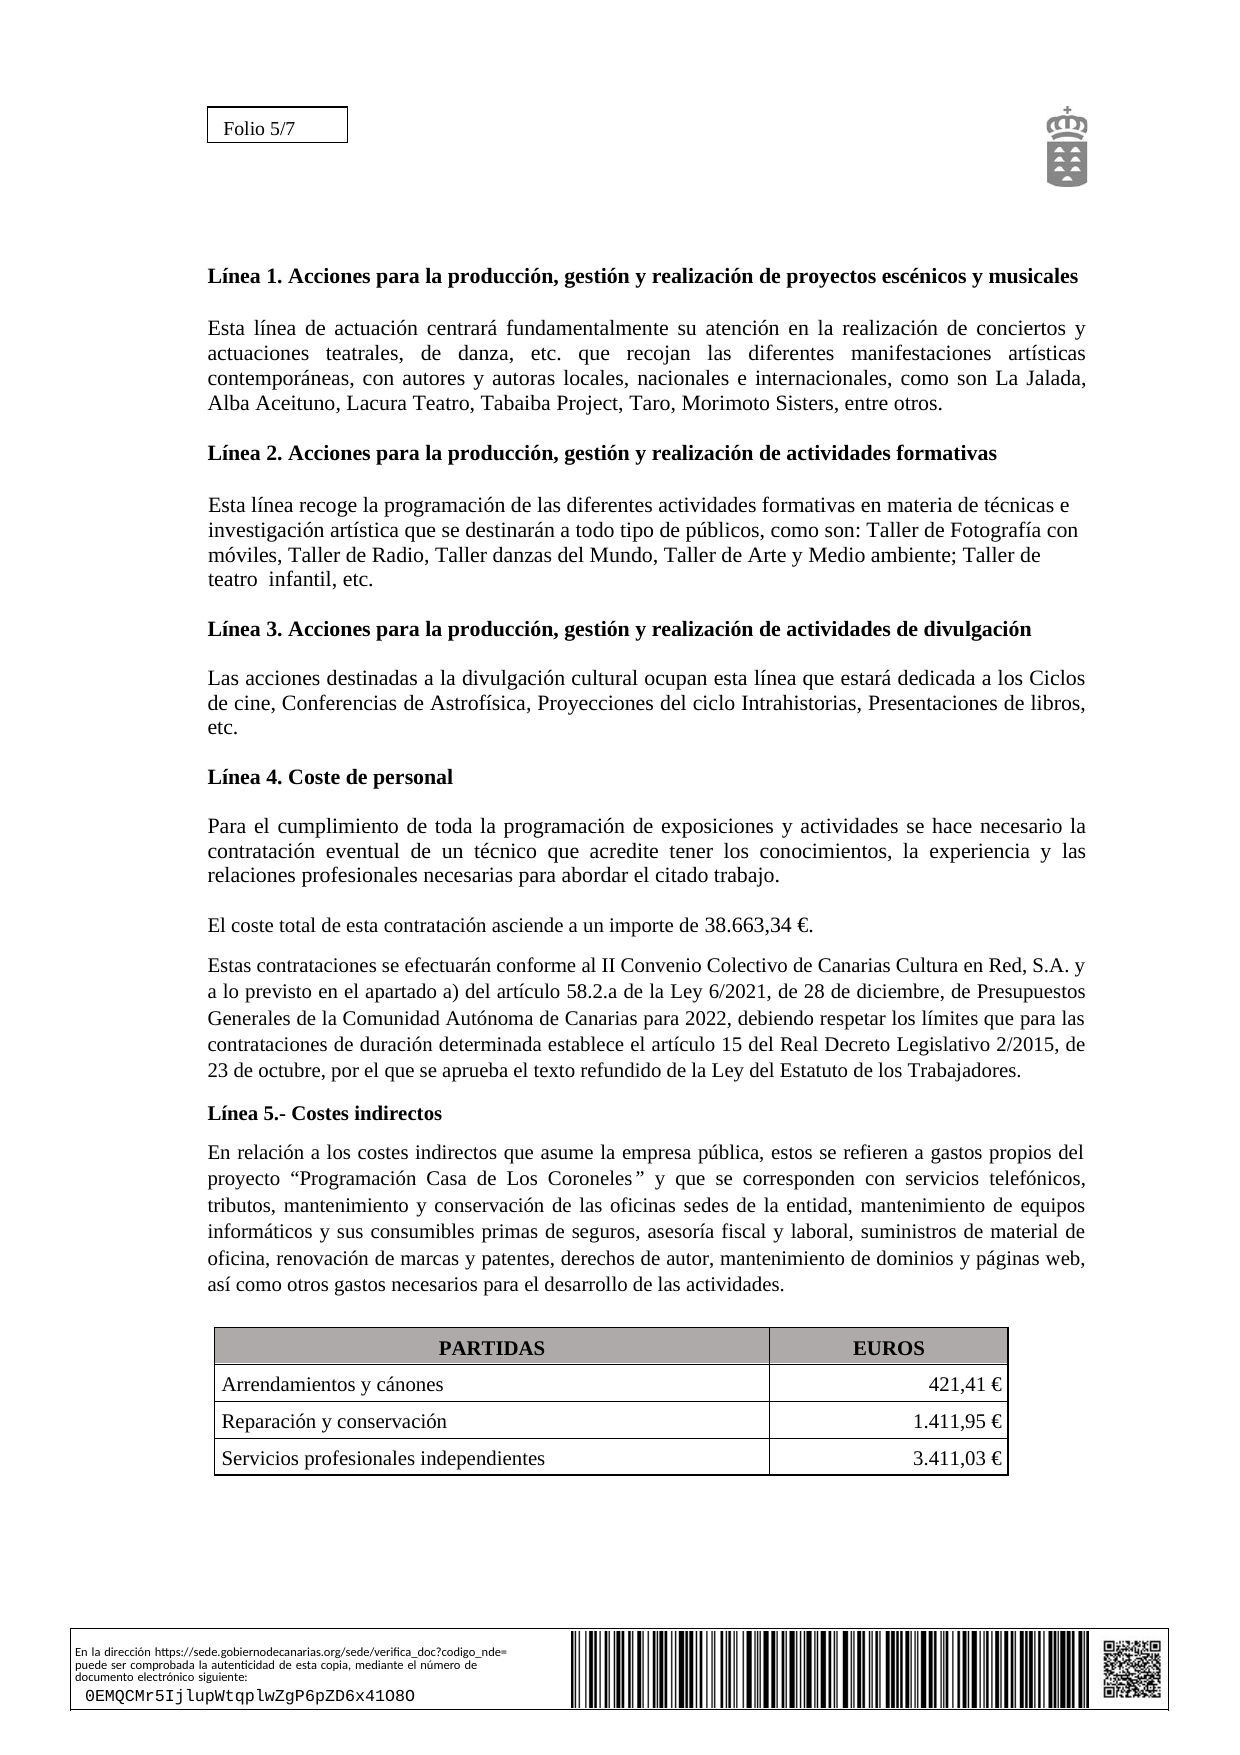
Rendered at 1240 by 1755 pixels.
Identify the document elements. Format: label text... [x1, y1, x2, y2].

text Línea 5.- Costes indirectos [207, 1101, 1087, 1125]
text Línea 3. Acciones para la producción, gestión y realización de actividades de divulgación [207, 616, 1087, 641]
text El coste total de esta contratación asciende a un importe de 38.663,34 €. [207, 912, 1086, 938]
table_cell 1.411,95 € [770, 1402, 1007, 1437]
table_cell Reparación y conservación [215, 1402, 769, 1437]
text Las acciones destinadas a la divulgación cultural ocupan esta línea que estará dedicada a los Ciclos de cine, Conferencias de Astrofísica, Proyecciones del ciclo Intrahistorias, Presentaciones de libros, etc. [207, 665, 1087, 739]
text Estas contrataciones se efectuarán conforme al II Convenio Colectivo de Canarias Cultura en Red, S.A. y a lo previsto en el apartado a) del artículo 58.2.a de la Ley 6/2021, de 28 de diciembre, de Presupuestos Generales de la Comunidad Autónoma de Canarias para 2022, debiendo respetar los límites que para las contrataciones de duración determinada establece el artículo 15 del Real Decreto Legislativo 2/2015, de 23 de octubre, por el que se aprueba el texto refundido de la Ley del Estatuto de los Trabajadores. [207, 952, 1086, 1082]
text Para el cumplimiento de toda la programación de exposiciones y actividades se hace necesario la contratación eventual de un técnico que acredite tener los conocimientos, la experiencia y las relaciones profesionales necesarias para abordar el citado trabajo. [207, 813, 1087, 888]
table_cell 3.411,03 € [770, 1439, 1007, 1474]
text Línea 4. Coste de personal [207, 764, 1087, 789]
table_cell 421,41 € [770, 1365, 1007, 1401]
text En relación a los costes indirectos que asume la empresa pública, estos se refieren a gastos propios del proyecto “Programación Casa de Los Coroneles” y que se corresponden con servicios telefónicos, tributos, mantenimiento y conservación de las oficinas sedes de la entidad, mantenimiento de equipos informáticos y sus consumibles primas de seguros, asesoría fiscal y laboral, suministros de material de oficina, renovación de marcas y patentes, derechos de autor, mantenimiento de dominios y páginas web, así como otros gastos necesarios para el desarrollo de las actividades. [207, 1140, 1086, 1296]
text Línea 1. Acciones para la producción, gestión y realización de proyectos escénicos y musicales [207, 263, 1087, 288]
text Línea 2. Acciones para la producción, gestión y realización de actividades formativas [207, 439, 1087, 465]
table_header EUROS [770, 1328, 1007, 1363]
table_header PARTIDAS [215, 1328, 769, 1363]
text Esta línea recoge la programación de las diferentes actividades formativas en materia de técnicas e investigación artística que se destinarán a todo tipo de públicos, como son: Taller de Fotografía con móviles, Taller de Radio, Taller danzas del Mundo, Taller de Arte y Medio ambiente; Taller de teatro infantil, etc. [208, 492, 1087, 592]
table_cell Arrendamientos y cánones [215, 1365, 769, 1401]
table_cell Servicios profesionales independientes [215, 1439, 769, 1474]
text Esta línea de actuación centrará fundamentalmente su atención en la realización de conciertos y actuaciones teatrales, de danza, etc. que recojan las diferentes manifestaciones artísticas contemporáneas, con autores y autoras locales, nacionales e internacionales, como son La Jalada, Alba Aceituno, Lacura Teatro, Tabaiba Project, Taro, Morimoto Sisters, entre otros. [207, 316, 1087, 415]
